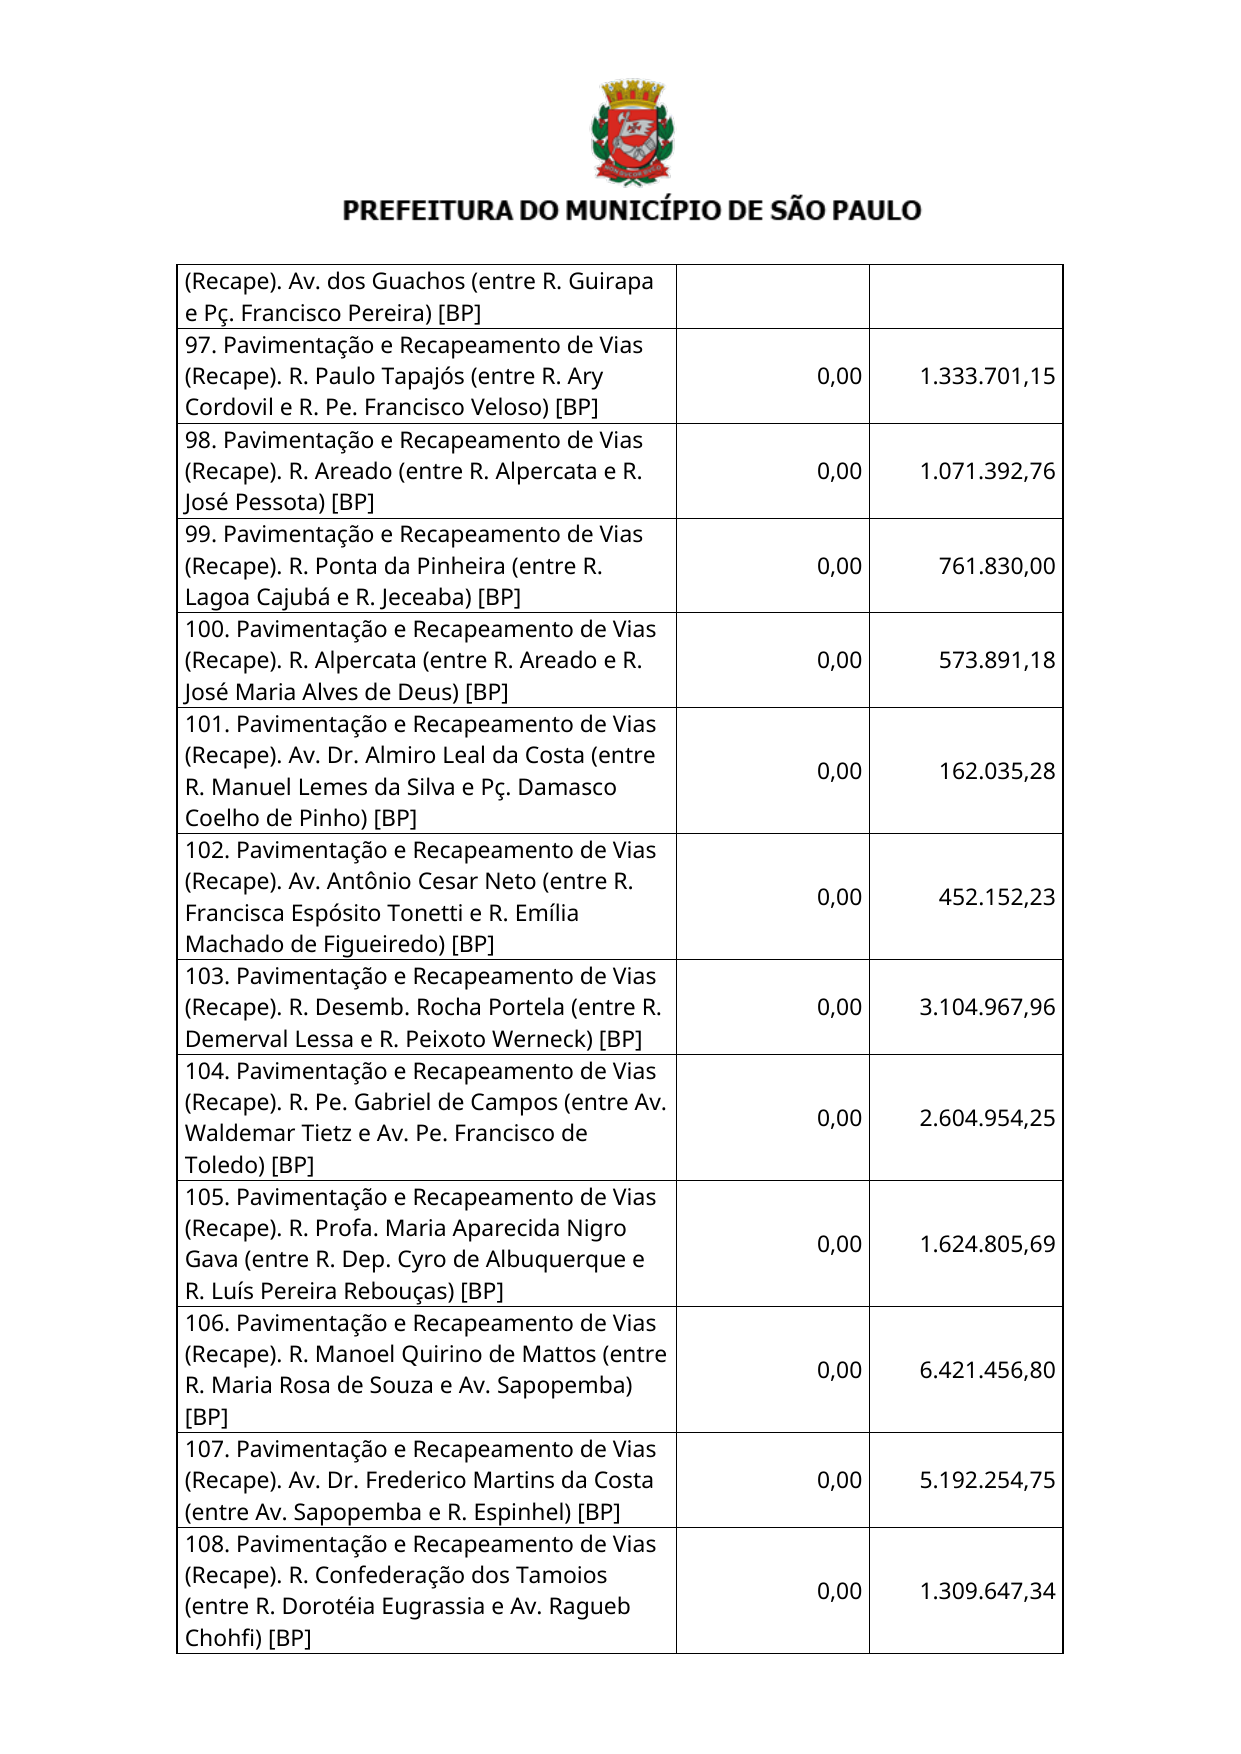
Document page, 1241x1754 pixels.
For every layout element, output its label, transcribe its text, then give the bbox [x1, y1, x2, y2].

table_cell 6.421.456,80 [870, 1307, 1062, 1432]
table_cell [870, 265, 1062, 328]
table_cell 5.192.254,75 [870, 1433, 1062, 1527]
table_cell 104. Pavimentação e Recapeamento de Vias (Recape). R. Pe. Gabriel de Campos (entre Av. Waldemar Tietz e Av. Pe. Francisco de Toledo) [BP] [178, 1055, 676, 1180]
table_cell 0,00 [677, 424, 869, 517]
table_cell 99. Pavimentação e Recapeamento de Vias (Recape). R. Ponta da Pinheira (entre R. Lagoa Cajubá e R. Jeceaba) [BP] [178, 519, 676, 612]
table_cell 162.035,28 [870, 708, 1062, 833]
table_cell 573.891,18 [870, 613, 1062, 707]
table_cell 108. Pavimentação e Recapeamento de Vias (Recape). R. Confederação dos Tamoios (entre R. Dorotéia Eugrassia e Av. Ragueb Chohfi) [BP] [178, 1528, 676, 1653]
table_cell 107. Pavimentação e Recapeamento de Vias (Recape). Av. Dr. Frederico Martins da Costa (entre Av. Sapopemba e R. Espinhel) [BP] [178, 1433, 676, 1527]
table_cell [677, 265, 869, 328]
table_cell 2.604.954,25 [870, 1055, 1062, 1180]
table_cell 1.071.392,76 [870, 424, 1062, 517]
table_cell 0,00 [677, 708, 869, 833]
table_cell 1.624.805,69 [870, 1181, 1062, 1306]
table_cell 0,00 [677, 960, 869, 1054]
table_cell 0,00 [677, 1307, 869, 1432]
table_cell 0,00 [677, 1055, 869, 1180]
table_cell (Recape). Av. dos Guachos (entre R. Guirapa e Pç. Francisco Pereira) [BP] [178, 265, 676, 328]
table_cell 1.333.701,15 [870, 329, 1062, 423]
table_cell 0,00 [677, 329, 869, 423]
table_cell 0,00 [677, 1528, 869, 1653]
table_cell 100. Pavimentação e Recapeamento de Vias (Recape). R. Alpercata (entre R. Areado e R. José Maria Alves de Deus) [BP] [178, 613, 676, 707]
table_cell 0,00 [677, 1433, 869, 1527]
table_cell 106. Pavimentação e Recapeamento de Vias (Recape). R. Manoel Quirino de Mattos (entre R. Maria Rosa de Souza e Av. Sapopemba) [BP] [178, 1307, 676, 1432]
table_cell 97. Pavimentação e Recapeamento de Vias (Recape). R. Paulo Tapajós (entre R. Ary Cordovil e R. Pe. Francisco Veloso) [BP] [178, 329, 676, 423]
table_cell 1.309.647,34 [870, 1528, 1062, 1653]
table_cell 0,00 [677, 834, 869, 959]
table_cell 103. Pavimentação e Recapeamento de Vias (Recape). R. Desemb. Rocha Portela (entre R. Demerval Lessa e R. Peixoto Werneck) [BP] [178, 960, 676, 1054]
table_cell 3.104.967,96 [870, 960, 1062, 1054]
table_cell 452.152,23 [870, 834, 1062, 959]
table_cell 0,00 [677, 613, 869, 707]
table_cell 102. Pavimentação e Recapeamento de Vias (Recape). Av. Antônio Cesar Neto (entre R. Francisca Espósito Tonetti e R. Emília Machado de Figueiredo) [BP] [178, 834, 676, 959]
table_cell 761.830,00 [870, 519, 1062, 612]
table_cell 0,00 [677, 519, 869, 612]
table_cell 101. Pavimentação e Recapeamento de Vias (Recape). Av. Dr. Almiro Leal da Costa (entre R. Manuel Lemes da Silva e Pç. Damasco Coelho de Pinho) [BP] [178, 708, 676, 833]
table_cell 0,00 [677, 1181, 869, 1306]
table_cell 98. Pavimentação e Recapeamento de Vias (Recape). R. Areado (entre R. Alpercata e R. José Pessota) [BP] [178, 424, 676, 517]
table_cell 105. Pavimentação e Recapeamento de Vias (Recape). R. Profa. Maria Aparecida Nigro Gava (entre R. Dep. Cyro de Albuquerque e R. Luís Pereira Rebouças) [BP] [178, 1181, 676, 1306]
